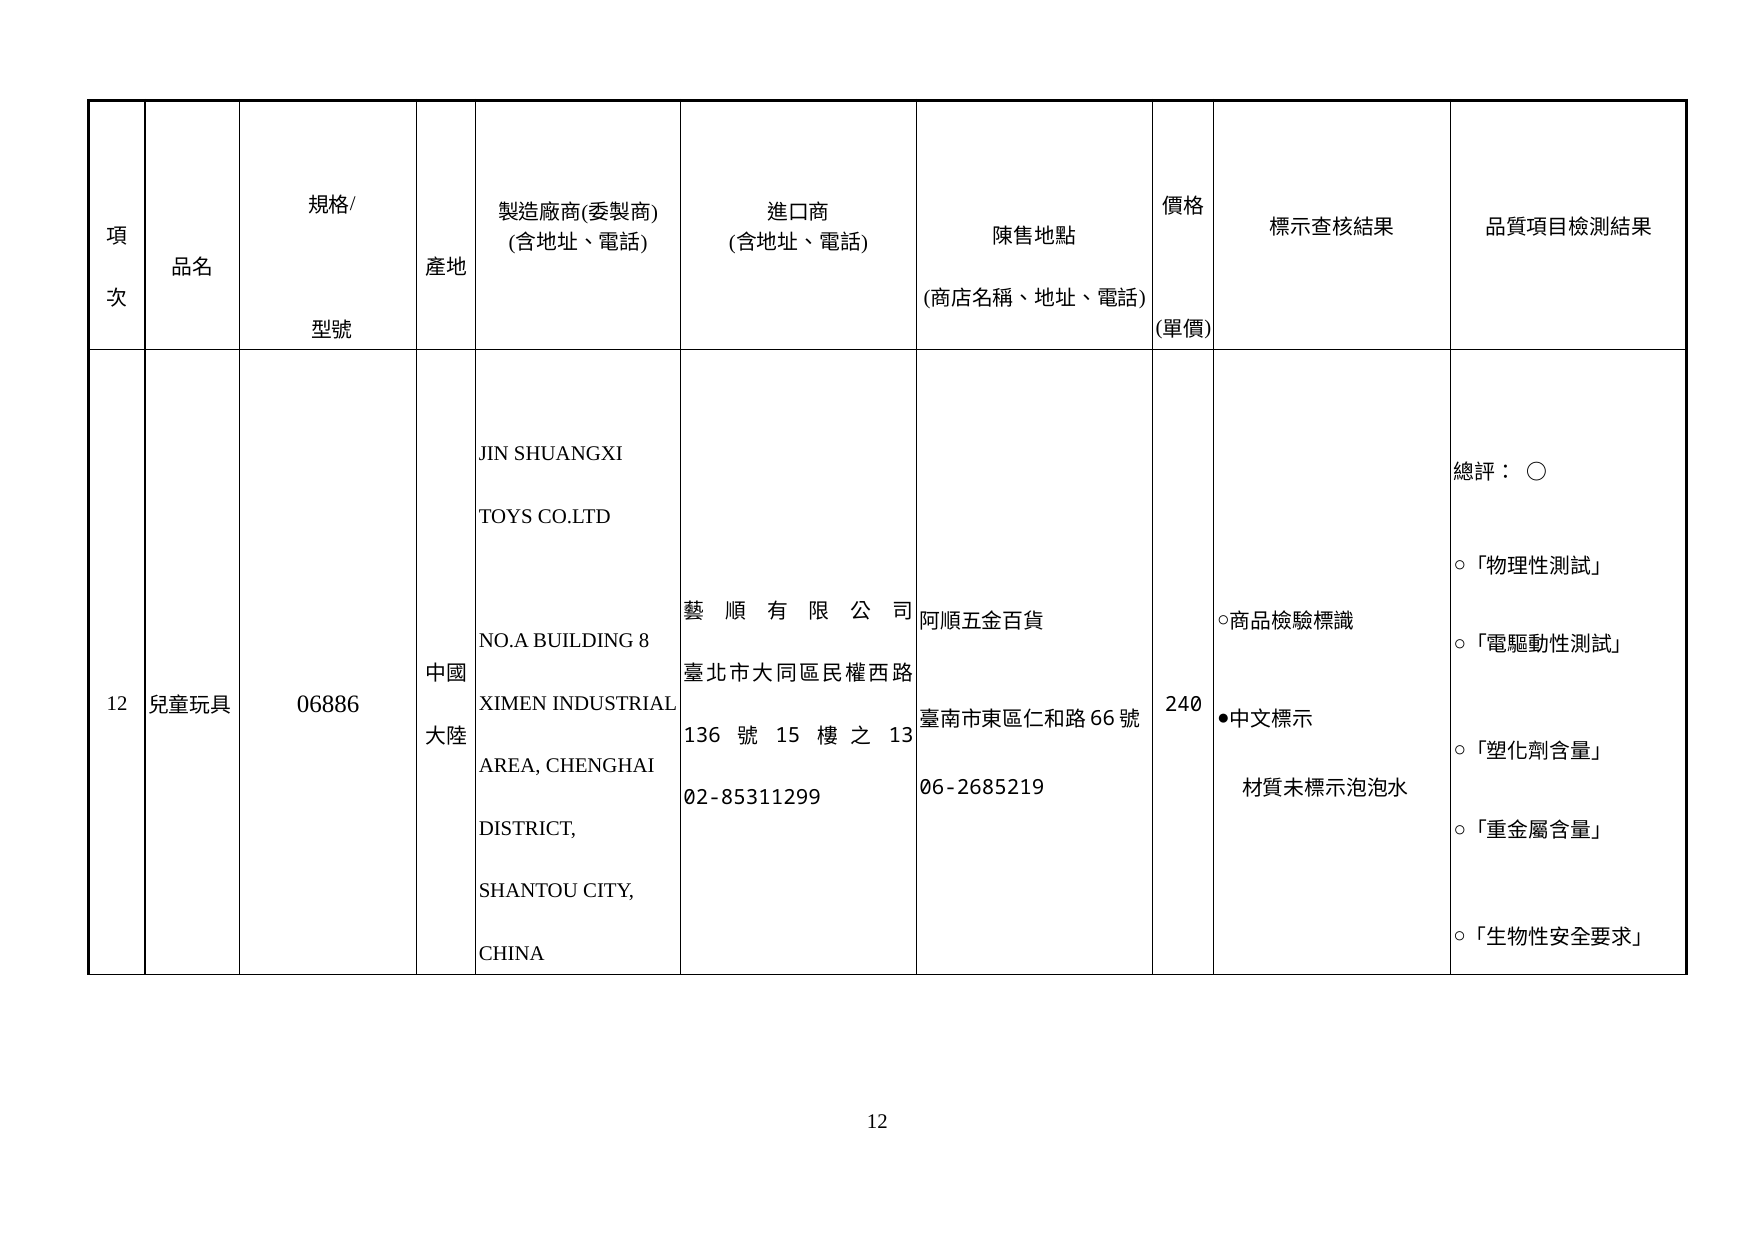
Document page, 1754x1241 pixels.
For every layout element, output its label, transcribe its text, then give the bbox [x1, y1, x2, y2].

table_header 製造廠商(委製商) (含地址、電話) [476, 102, 680, 349]
table_cell 藝順有限公司 臺北市大同區民權西路136號15樓之13 02-85311299 [681, 350, 916, 974]
table_cell JIN SHUANGXI TOYS CO.LTD NO.A BUILDING 8 XIMEN INDUSTRIAL AREA, CHENGHAI DISTRICT, SHANTOU CITY, CHINA [476, 350, 680, 974]
table_cell 阿順五金百貨 臺南市東區仁和路66號 06-2685219 [917, 350, 1152, 974]
table_header 陳售地點 (商店名稱、地址、電話) [917, 102, 1152, 349]
table_header 規格/ 型號 [240, 102, 416, 349]
table_cell ○商品檢驗標識 ●中文標示 材質未標示泡泡水 [1214, 350, 1450, 974]
table_cell 中國大陸 [417, 350, 475, 974]
table_header 項 次 [90, 102, 144, 349]
table_header 價格 (單價) [1153, 102, 1213, 349]
table_header 品名 [146, 102, 239, 349]
table_header 進口商 (含地址、電話) [681, 102, 916, 349]
table_cell 12 [90, 350, 144, 974]
table_header 產地 [417, 102, 475, 349]
table_cell 總評： ○ ○「物理性測試」 ○「電驅動性測試」 ○「塑化劑含量」 ○「重金屬含量」 ○「生物性安全要求」 [1451, 350, 1685, 974]
table_cell 240 [1153, 350, 1213, 974]
table_header 品質項目檢測結果 [1451, 102, 1685, 349]
table_header 標示查核結果 [1214, 102, 1450, 349]
table_cell 兒童玩具 [146, 350, 239, 974]
table_cell 06886 [240, 350, 416, 974]
